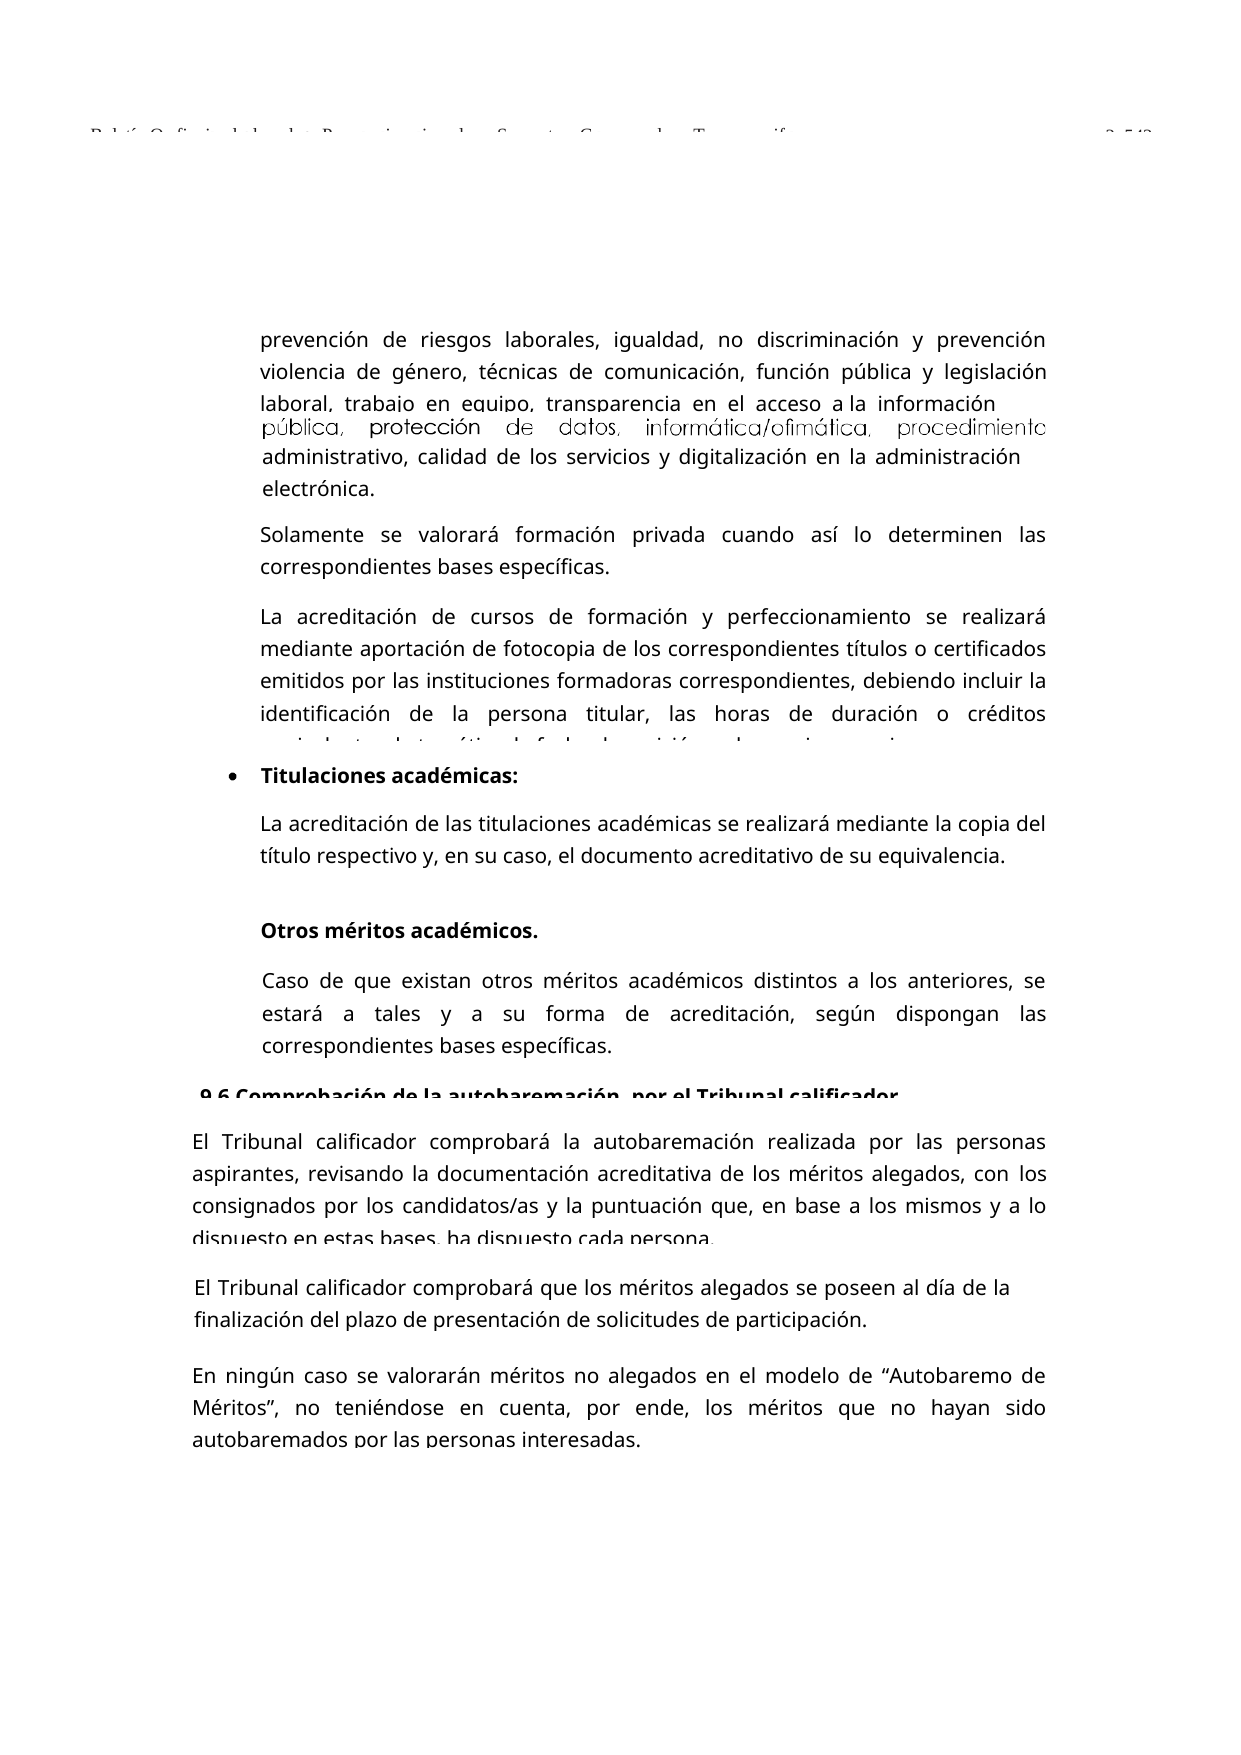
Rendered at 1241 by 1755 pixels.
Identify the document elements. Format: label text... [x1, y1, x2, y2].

text La acreditación de las titulaciones académicas se realizará mediante la copia del título respectivo y, en su caso, el documento acreditativo de su equivalencia. [260, 809, 1047, 870]
text Titulaciones académicas: [261, 762, 519, 789]
text Otros méritos académicos. [260, 916, 1048, 944]
text El Tribunal calificador comprobará la autobaremación realizada por las personas aspirantes, revisando la documentación acreditativa de los méritos alegados, con los consignados por los candidatos/as y la puntuación que, en base a los mismos y a lo dispuesto en estas bases, ha dispuesto cada persona. [192, 1127, 1047, 1243]
text Solamente se valorará formación privada cuando así lo determinen las correspondientes bases específicas. [260, 520, 1047, 581]
text En ningún caso se valorarán méritos no alegados en el modelo de “Autobaremo de Méritos”, no teniéndose en cuenta, por ende, los méritos que no hayan sido autobaremados por las personas interesadas. [192, 1361, 1047, 1447]
text Caso de que existan otros méritos académicos distintos a los anteriores, se estará a tales y a su forma de acreditación, según dispongan las correspondientes bases específicas. [262, 966, 1046, 1060]
text prevención de riesgos laborales, igualdad, no discriminación y prevención violencia de género, técnicas de comunicación, función pública y legislación laboral, trabajo en equipo, transparencia en el acceso a la información [260, 325, 1047, 412]
text El Tribunal calificador comprobará que los méritos alegados se poseen al día de la finalización del plazo de presentación de solicitudes de participación. [194, 1273, 1049, 1330]
text Boletín OBfiocilaeltídneOlaficPiraolvdiencliaaPdreovSiannctiaa CderuSzadnetaTCenruerzifdee. NTeúnmereirfoe.1N57úm, Merioér8c6o,leLsu2n8esd,e1d8icdieemjubliroeddee22002222 [90, 124, 879, 132]
text La acreditación de cursos de formación y perfeccionamiento se realizará mediante aportación de fotocopia de los correspondientes títulos o certificados emitidos por las instituciones formadoras correspondientes, debiendo incluir la identificación de la persona titular, las horas de duración o créditos equivalentes, la temática, la fecha de emisión y el organismo emisor. [260, 602, 1047, 741]
text administrativo, calidad de los servicios y digitalización en la administración electrónica. [262, 442, 1049, 499]
text 254275427 [1075, 124, 1154, 132]
text 9.6 Comprobación de la autobaremación, por el Tribunal calificador. [200, 1082, 1048, 1097]
